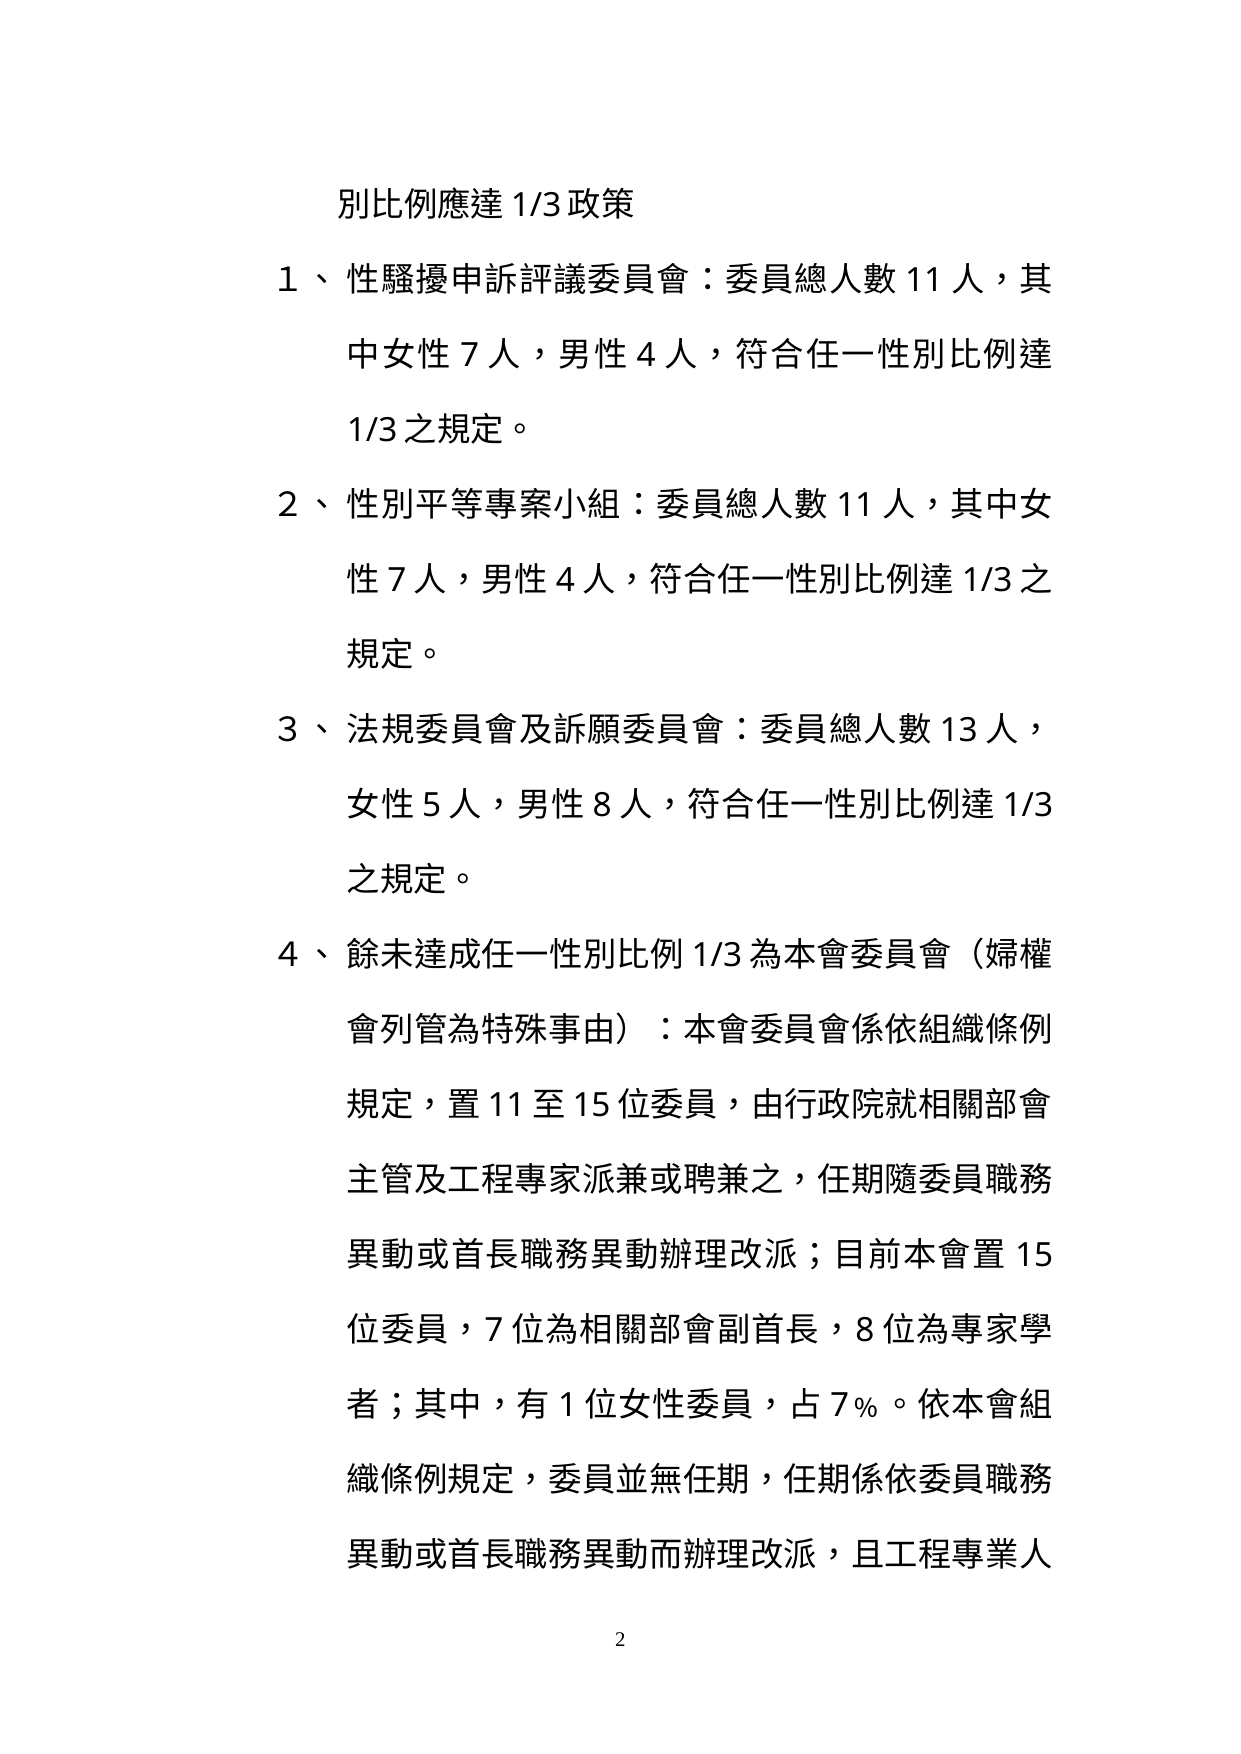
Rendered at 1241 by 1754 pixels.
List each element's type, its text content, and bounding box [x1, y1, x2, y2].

list 性別平等專案小組：委員總人數11人，其中女性7人，男性4人，符合任一性別比例達1/3之規定。 [272, 464, 1053, 689]
list 性騷擾申訴評議委員會：委員總人數11人，其中女性7人，男性4人，符合任一性別比例達1/3之規定。 [272, 239, 1053, 464]
list 餘未達成任一性別比例1/3為本會委員會（婦權會列管為特殊事由）：本會委員會係依組織條例規定，置11至15位委員，由行政院就相關部會主管及工程專家派兼或聘兼之，任期隨委員職務異動或首長職務異動辦理改派；目前本會置15位委員，7位為相關部會副首長，8位為專家學 者；其中，有1位女性委員，占7﹪。依本會組織條例規定，委員並無任期，任期係依委員職務異動或首長職務異動而辦理改派，且工程專業人 [272, 914, 1053, 1589]
list 別比例應達1/3政策 [225, 164, 1053, 239]
list 法規委員會及訴願委員會：委員總人數13人，女性5人，男性8人，符合任一性別比例達1/3之規定。 [272, 689, 1053, 914]
